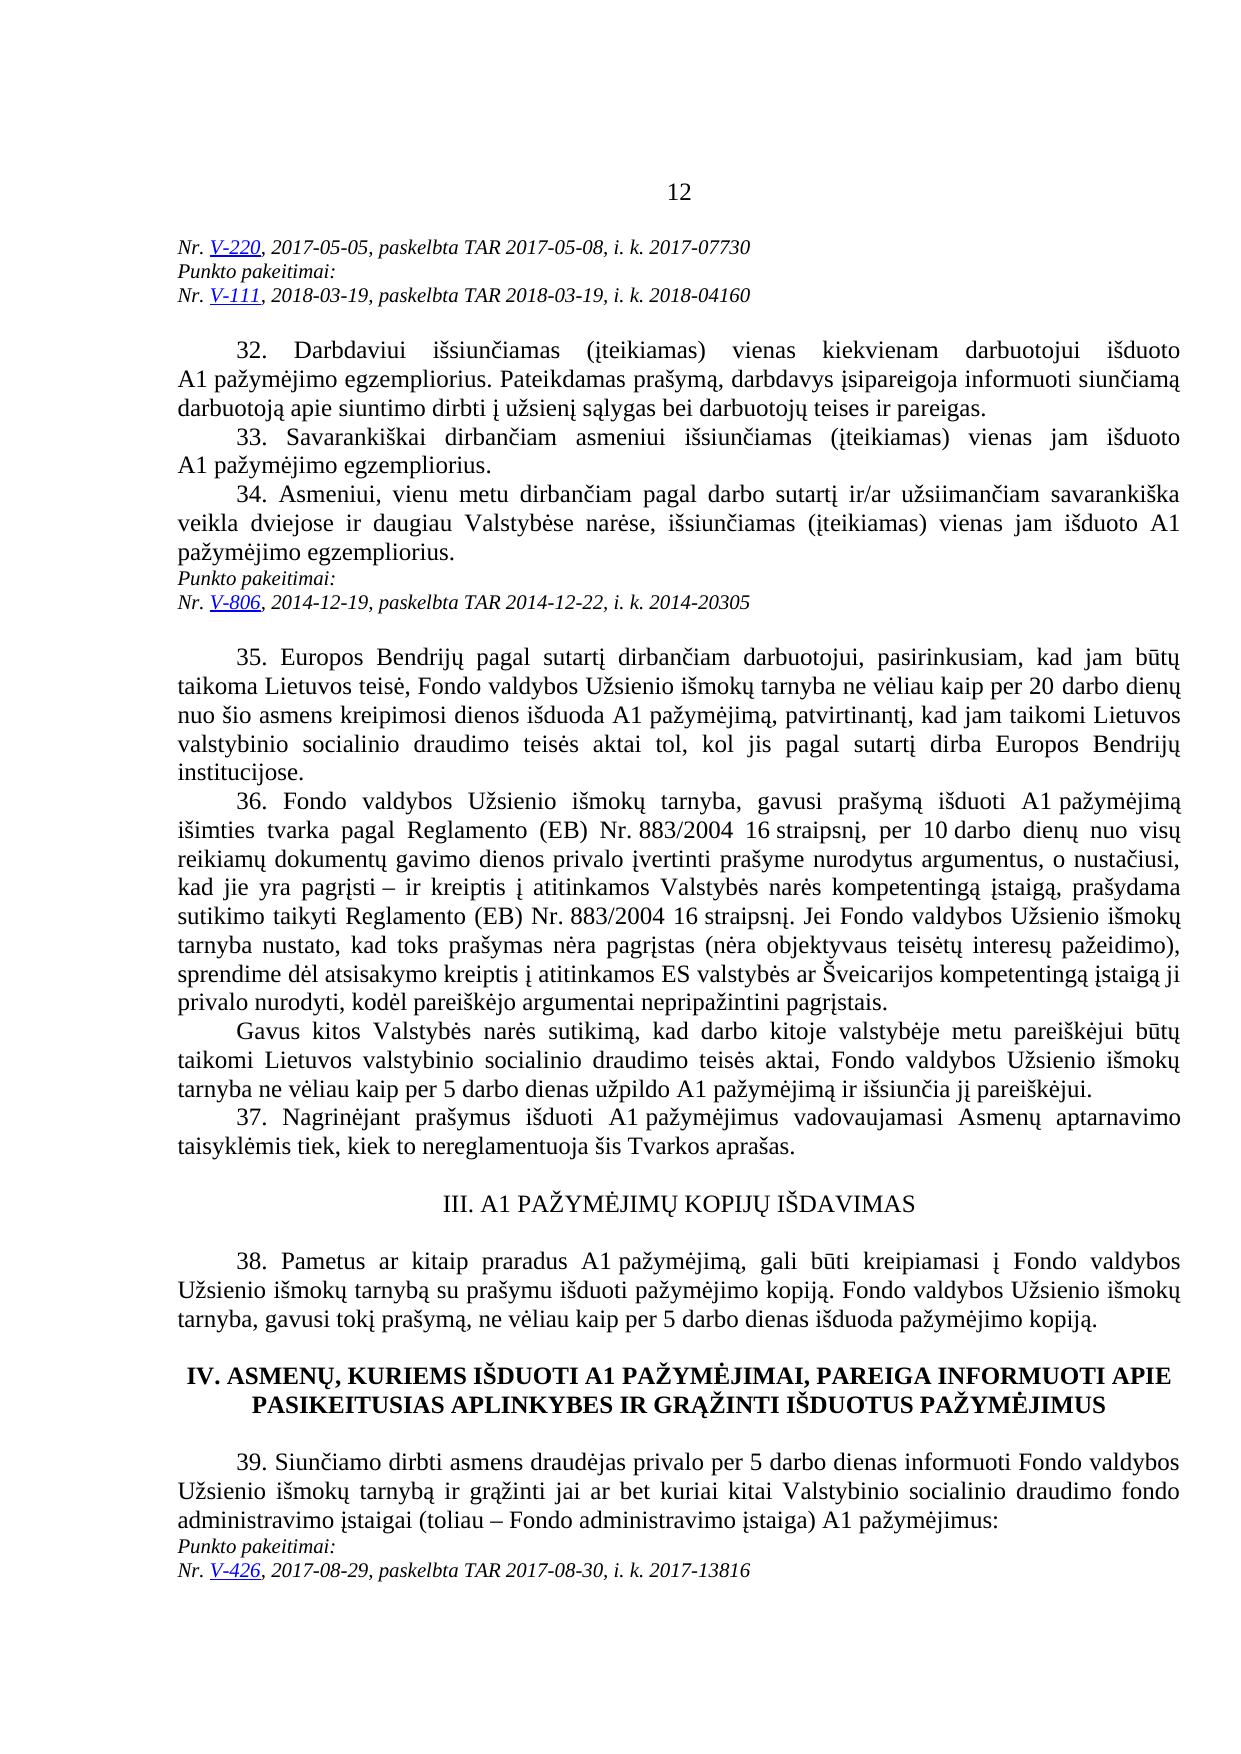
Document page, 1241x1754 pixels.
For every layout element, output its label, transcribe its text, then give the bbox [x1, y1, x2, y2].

text 34. Asmeniui, vienu metu dirbančiam pagal darbo sutartį ir/ar užsiimančiam savarankiška veikla dviejose ir daugiau Valstybėse narėse, išsiunčiamas (įteikiamas) vienas jam išduoto A1 pažymėjimo egzempliorius. [177, 479, 1181, 566]
text 32. Darbdaviui išsiunčiamas (įteikiamas) vienas kiekvienam darbuotojui išduoto A1 pažymėjimo egzempliorius. Pateikdamas prašymą, darbdavys įsipareigoja informuoti siunčiamą darbuotoją apie siuntimo dirbti į užsienį sąlygas bei darbuotojų teises ir pareigas. [177, 336, 1181, 422]
text Nr. V-111, 2018-03-19, paskelbta TAR 2018-03-19, i. k. 2018-04160 [177, 283, 1181, 307]
text IV. ASMENŲ, KURIEMS IŠDUOTi A1 PAŽYMėjimai, PAREIGA INFORMUOTI APIE PASIKEITUSIAS APLINKYBES IR GRĄŽINTI IŠDUOTuS PAŽYMėjimus [177, 1361, 1181, 1419]
text Nr. V-220, 2017-05-05, paskelbta TAR 2017-05-08, i. k. 2017-07730 [177, 235, 1181, 259]
text Gavus kitos Valstybės narės sutikimą, kad darbo kitoje valstybėje metu pareiškėjui būtų taikomi Lietuvos valstybinio socialinio draudimo teisės aktai, Fondo valdybos Užsienio išmokų tarnyba ne vėliau kaip per 5 darbo dienas užpildo A1 pažymėjimą ir išsiunčia jį pareiškėjui. [177, 1016, 1181, 1102]
text Punkto pakeitimai: [177, 566, 1181, 590]
text 39. Siunčiamo dirbti asmens draudėjas privalo per 5 darbo dienas informuoti Fondo valdybos Užsienio išmokų tarnybą ir grąžinti jai ar bet kuriai kitai Valstybinio socialinio draudimo fondo administravimo įstaigai (toliau – Fondo administravimo įstaiga) A1 pažymėjimus: [177, 1447, 1181, 1534]
text 37. Nagrinėjant prašymus išduoti A1 pažymėjimus vadovaujamasi Asmenų aptarnavimo taisyklėmis tiek, kiek to nereglamentuoja šis Tvarkos aprašas. [177, 1102, 1181, 1160]
text III. A1 PAŽYMėjimų KOPIJŲ IŠDAVIMAS [177, 1189, 1181, 1217]
text Nr. V-806, 2014-12-19, paskelbta TAR 2014-12-22, i. k. 2014-20305 [177, 590, 1181, 614]
text Nr. V-426, 2017-08-29, paskelbta TAR 2017-08-30, i. k. 2017-13816 [177, 1558, 1181, 1582]
text 38. Pametus ar kitaip praradus A1 pažymėjimą, gali būti kreipiamasi į Fondo valdybos Užsienio išmokų tarnybą su prašymu išduoti pažymėjimo kopiją. Fondo valdybos Užsienio išmokų tarnyba, gavusi tokį prašymą, ne vėliau kaip per 5 darbo dienas išduoda pažymėjimo kopiją. [177, 1246, 1181, 1332]
text Punkto pakeitimai: [177, 259, 1181, 283]
text 35. Europos Bendrijų pagal sutartį dirbančiam darbuotojui, pasirinkusiam, kad jam būtų taikoma Lietuvos teisė, Fondo valdybos Užsienio išmokų tarnyba ne vėliau kaip per 20 darbo dienų nuo šio asmens kreipimosi dienos išduoda A1 pažymėjimą, patvirtinantį, kad jam taikomi Lietuvos valstybinio socialinio draudimo teisės aktai tol, kol jis pagal sutartį dirba Europos Bendrijų institucijose. [177, 642, 1181, 786]
text 36. Fondo valdybos Užsienio išmokų tarnyba, gavusi prašymą išduoti A1 pažymėjimą išimties tvarka pagal Reglamento (EB) Nr. 883/2004 16 straipsnį, per 10 darbo dienų nuo visų reikiamų dokumentų gavimo dienos privalo įvertinti prašyme nurodytus argumentus, o nustačiusi, kad jie yra pagrįsti – ir kreiptis į atitinkamos Valstybės narės kompetentingą įstaigą, prašydama sutikimo taikyti Reglamento (EB) Nr. 883/2004 16 straipsnį. Jei Fondo valdybos Užsienio išmokų tarnyba nustato, kad toks prašymas nėra pagrįstas (nėra objektyvaus teisėtų interesų pažeidimo), sprendime dėl atsisakymo kreiptis į atitinkamos ES valstybės ar Šveicarijos kompetentingą įstaigą ji privalo nurodyti, kodėl pareiškėjo argumentai nepripažintini pagrįstais. [177, 786, 1181, 1016]
text Punkto pakeitimai: [177, 1534, 1181, 1558]
text 33. Savarankiškai dirbančiam asmeniui išsiunčiamas (įteikiamas) vienas jam išduoto A1 pažymėjimo egzempliorius. [177, 422, 1181, 479]
